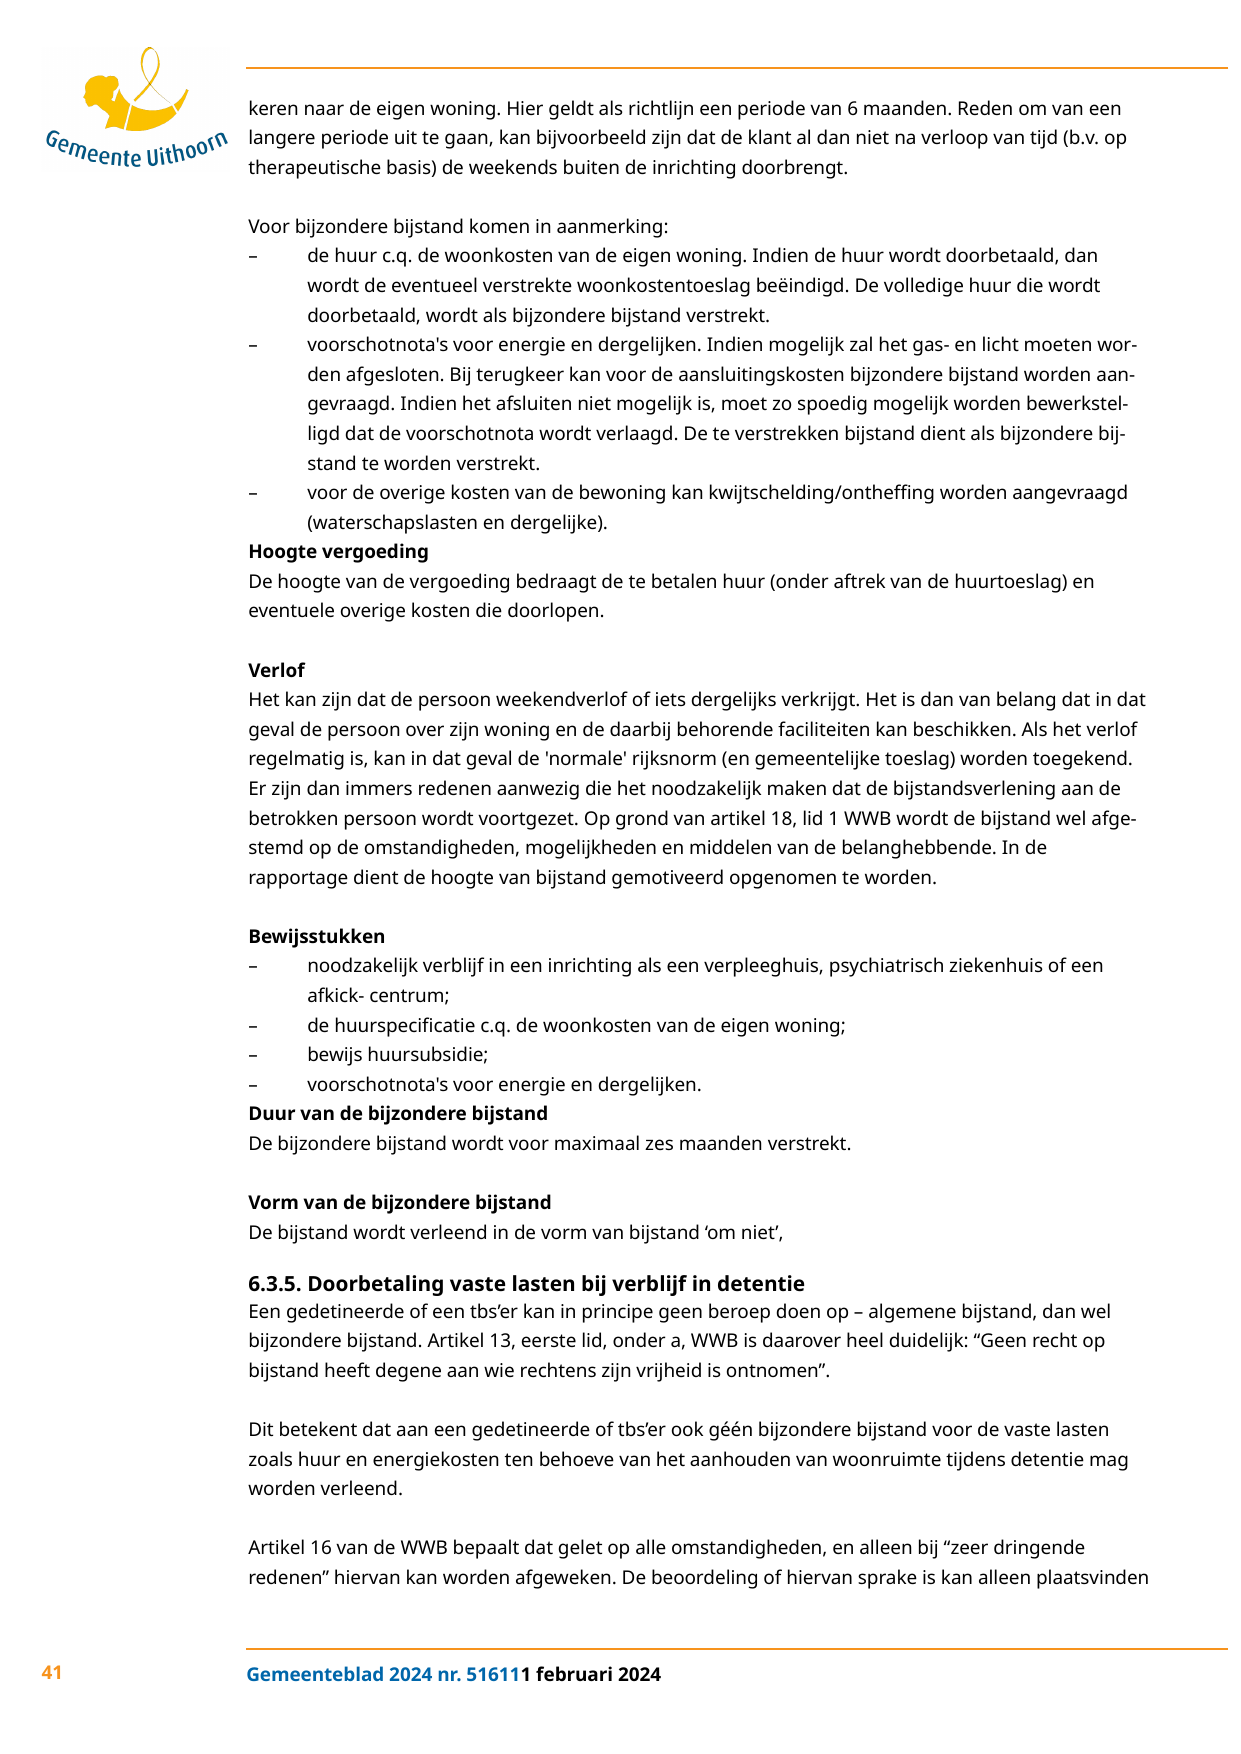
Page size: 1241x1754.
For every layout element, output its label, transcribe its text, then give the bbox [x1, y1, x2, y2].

list voor de overige kosten van de bewoning kan kwijtschelding/ontheffing worden aangevraagd (waterschapslasten en dergelijke). [248, 479, 1152, 535]
text Verlof [248, 657, 1152, 683]
text keren naar de eigen woning. Hier geldt als richtlijn een periode van 6 maanden. Reden om van een langere periode uit te gaan, kan bijvoorbeeld zijn dat de klant al dan niet na verloop van tijd (b.v. op therapeutische basis) de weekends buiten de inrichting doorbrengt. [248, 95, 1152, 180]
text De hoogte van de vergoeding bedraagt de te betalen huur (onder aftrek van de huurtoeslag) en eventuele overige kosten die doorlopen. [248, 568, 1152, 623]
text Duur van de bijzondere bijstand [248, 1101, 1152, 1126]
text De bijzondere bijstand wordt voor maximaal zes maanden verstrekt. [248, 1130, 1152, 1156]
text Artikel 16 van de WWB bepaalt dat gelet op alle omstandigheden, en alleen bij “zeer dringende redenen” hiervan kan worden afgeweken. De beoordeling of hiervan sprake is kan alleen plaatsvinden [248, 1534, 1152, 1590]
text Vorm van de bijzondere bijstand [248, 1189, 1152, 1215]
text 6.3.5. Doorbetaling vaste lasten bij verblijf in detentie [248, 1269, 1152, 1298]
text Hoogte vergoeding [248, 538, 1152, 564]
list voorschotnota's voor energie en dergelijken. [248, 1071, 1152, 1097]
text Bewijsstukken [248, 923, 1152, 949]
list bewijs huursubsidie; [248, 1041, 1152, 1067]
text Voor bijzondere bijstand komen in aanmerking: [248, 213, 1152, 239]
text De bijstand wordt verleend in de vorm van bijstand ‘om niet’, [248, 1219, 1152, 1245]
picture [41, 47, 231, 172]
list voorschotnota's voor energie en dergelijken. Indien mogelijk zal het gas- en licht moeten wor- den afgesloten. Bij terugkeer kan voor de aansluitingskosten bijzondere bijstand worden aan- gevraagd. Indien het afsluiten niet mogelijk is, moet zo spoedig mogelijk worden bewerkstel- ligd dat de voorschotnota wordt verlaagd. De te verstrekken bijstand dient als bijzondere bij- stand te worden verstrekt. [248, 331, 1152, 476]
text Een gedetineerde of een tbs’er kan in principe geen beroep doen op – algemene bijstand, dan wel bijzondere bijstand. Artikel 13, eerste lid, onder a, WWB is daarover heel duidelijk: “Geen recht op bijstand heeft degene aan wie rechtens zijn vrijheid is ontnomen”. [248, 1298, 1152, 1383]
text Het kan zijn dat de persoon weekendverlof of iets dergelijks verkrijgt. Het is dan van belang dat in dat geval de persoon over zijn woning en de daarbij behorende faciliteiten kan beschikken. Als het verlof regelmatig is, kan in dat geval de 'normale' rijksnorm (en gemeentelijke toeslag) worden toegekend. Er zijn dan immers redenen aanwezig die het noodzakelijk maken dat de bijstandsverlening aan de betrokken persoon wordt voortgezet. Op grond van artikel 18, lid 1 WWB wordt de bijstand wel afge- stemd op de omstandigheden, mogelijkheden en middelen van de belanghebbende. In de rapportage dient de hoogte van bijstand gemotiveerd opgenomen te worden. [248, 686, 1152, 890]
list de huur c.q. de woonkosten van de eigen woning. Indien de huur wordt doorbetaald, dan wordt de eventueel verstrekte woonkostentoeslag beëindigd. De volledige huur die wordt doorbetaald, wordt als bijzondere bijstand verstrekt. [248, 243, 1152, 328]
list noodzakelijk verblijf in een inrichting als een verpleeghuis, psychiatrisch ziekenhuis of een afkick- centrum; [248, 953, 1152, 1008]
text Dit betekent dat aan een gedetineerde of tbs’er ook géén bijzondere bijstand voor de vaste lasten zoals huur en energiekosten ten behoeve van het aanhouden van woonruimte tijdens detentie mag worden verleend. [248, 1416, 1152, 1501]
list de huurspecificatie c.q. de woonkosten van de eigen woning; [248, 1012, 1152, 1038]
